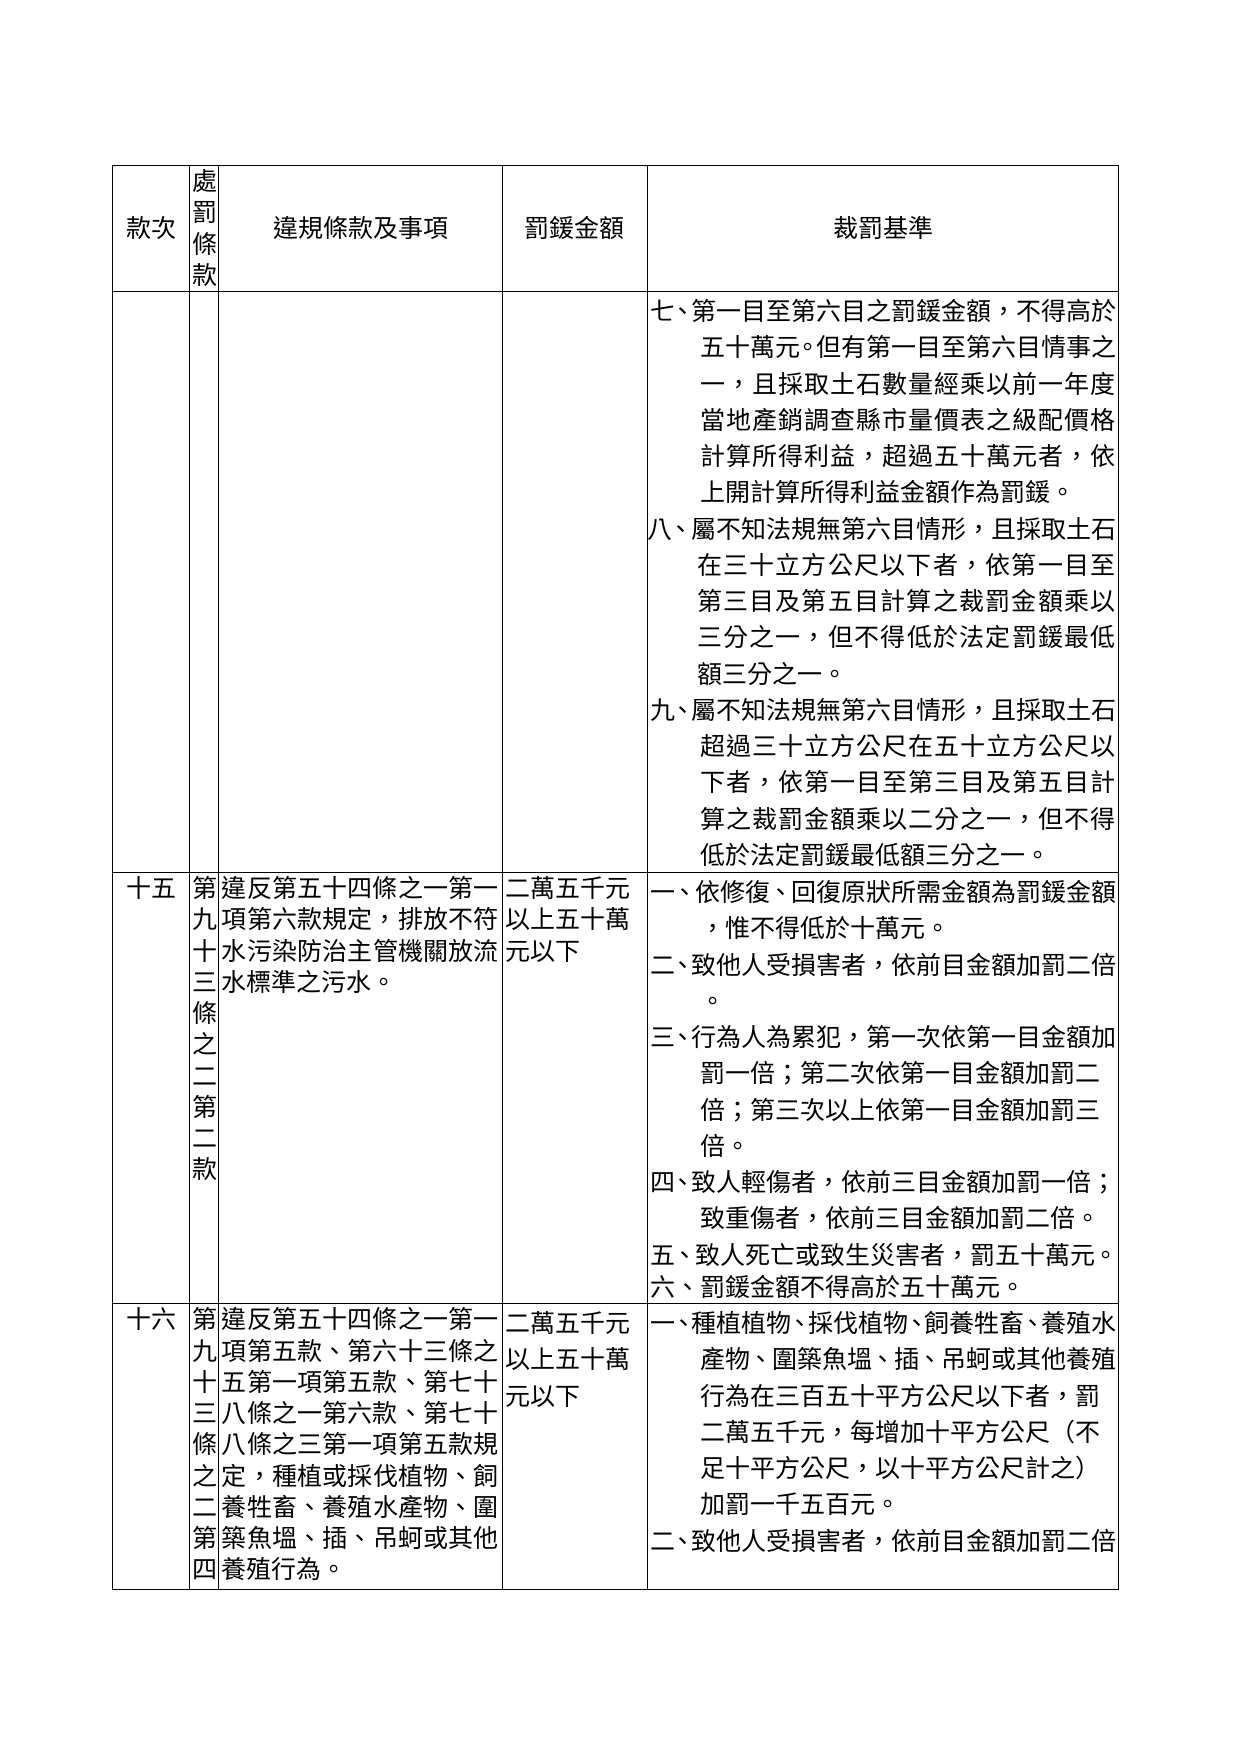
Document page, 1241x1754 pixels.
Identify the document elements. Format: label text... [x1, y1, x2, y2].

table_cell [219, 292, 502, 872]
table_cell [190, 292, 218, 872]
table_cell 十五 [113, 873, 189, 1303]
table_cell 違反第五十四條之一第一項第六款規定，排放不符水污染防治主管機關放流水標準之污水。 [219, 873, 502, 1303]
table_cell 二萬五千元以上五十萬元以下 [503, 873, 647, 1303]
table_cell 第九十三條之二第四 [190, 1304, 218, 1588]
table_cell [113, 292, 189, 872]
table_cell 一、依修復、回復原狀所需金額為罰鍰金額，惟不得低於十萬元。 二、致他人受損害者，依前目金額加罰二倍。 三、行為人為累犯，第一次依第一目金額加罰一倍；第二次依第一目金額加罰二倍；第三次以上依第一目金額加罰三倍。 四、致人輕傷者，依前三目金額加罰一倍；致重傷者，依前三目金額加罰二倍。 五、致人死亡或致生災害者，罰五十萬元。 六、罰鍰金額不得高於五十萬元。 [648, 873, 1118, 1303]
table_header 違規條款及事項 [219, 166, 502, 291]
table_cell [503, 292, 647, 872]
table_cell 二萬五千元以上五十萬元以下 [503, 1304, 647, 1588]
table_cell 第九十三條之二第二款 [190, 873, 218, 1303]
table_header 款次 [113, 166, 189, 291]
table_cell 一、種植植物、採伐植物、飼養牲畜、養殖水產物、圍築魚塭、插、吊蚵或其他養殖行為在三百五十平方公尺以下者，罰二萬五千元，每增加十平方公尺（不足十平方公尺，以十平方公尺計之）加罰一千五百元。 二、致他人受損害者，依前目金額加罰二倍 [648, 1304, 1118, 1588]
table_cell 十六 [113, 1304, 189, 1588]
table_header 罰鍰金額 [503, 166, 647, 291]
table_cell 七、第一目至第六目之罰鍰金額，不得高於五十萬元。但有第一目至第六目情事之一，且採取土石數量經乘以前一年度當地產銷調查縣市量價表之級配價格計算所得利益，超過五十萬元者，依上開計算所得利益金額作為罰鍰。 八、屬不知法規無第六目情形，且採取土石在三十立方公尺以下者，依第一目至第三目及第五目計算之裁罰金額乘以三分之一，但不得低於法定罰鍰最低額三分之一。 九、屬不知法規無第六目情形，且採取土石超過三十立方公尺在五十立方公尺以下者，依第一目至第三目及第五目計算之裁罰金額乘以二分之一，但不得低於法定罰鍰最低額三分之一。 [648, 292, 1118, 872]
table_cell 違反第五十四條之一第一項第五款、第六十三條之五第一項第五款、第七十八條之一第六款、第七十八條之三第一項第五款規定，種植或採伐植物、飼養牲畜、養殖水產物、圍築魚塭、插、吊蚵或其他養殖行為。 [219, 1304, 502, 1588]
table_header 處罰條款 [190, 166, 218, 291]
table_header 裁罰基準 [648, 166, 1118, 291]
